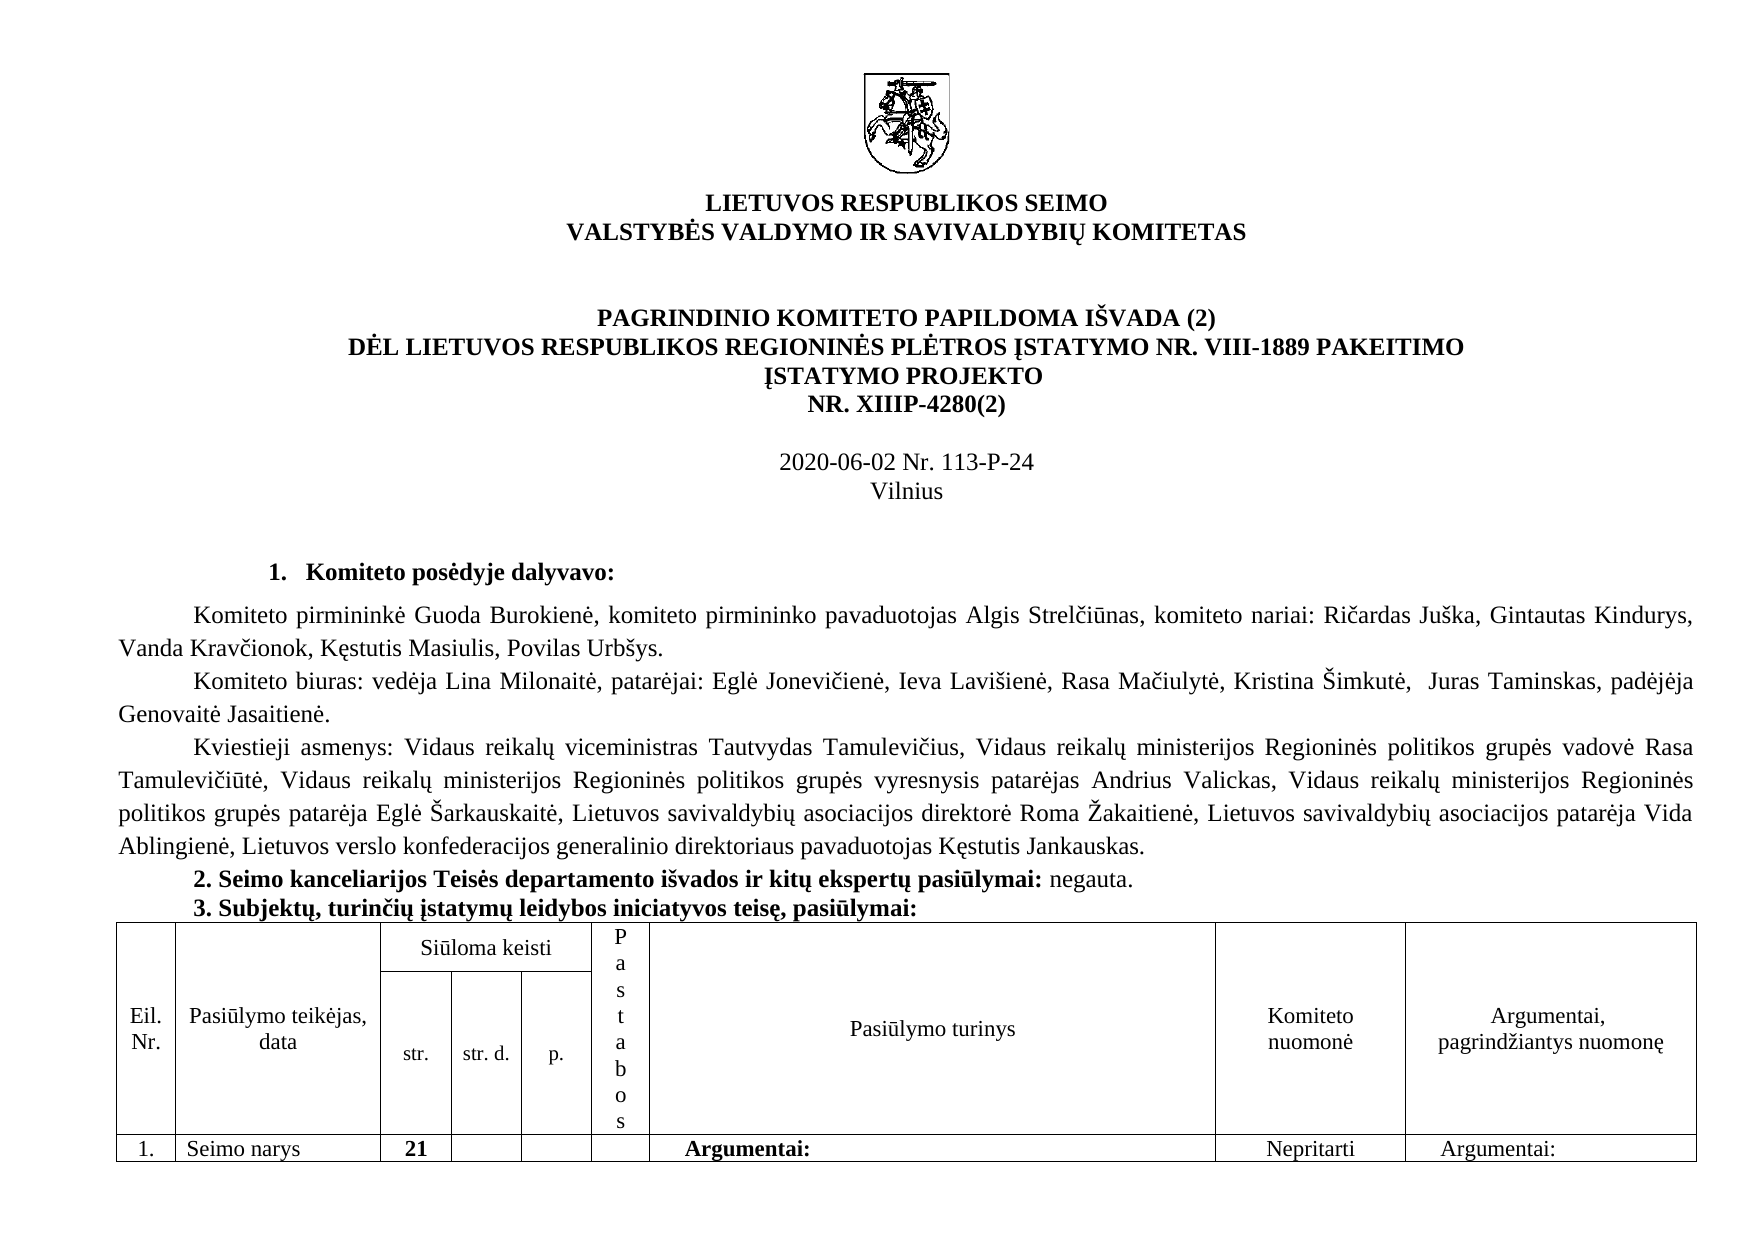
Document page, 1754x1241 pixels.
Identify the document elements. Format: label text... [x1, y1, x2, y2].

text 3. Subjektų, turinčių įstatymų leidybos iniciatyvos teisę, pasiūlymai: [118, 893, 1695, 922]
table_header Pasiūlymo turinys [650, 923, 1215, 1134]
table_cell [522, 1135, 591, 1161]
text LIETUVOS RESPUBLIKOS SEIMO [118, 188, 1695, 217]
text Valstybės valdymo ir savivaldybių komitetas [118, 217, 1695, 246]
table_cell str. d. [452, 972, 521, 1134]
text 2. Seimo kanceliarijos Teisės departamento išvados ir kitų ekspertų pasiūlymai: negauta. [118, 864, 1695, 893]
text PAGRINDINIO KOMITETO PAPILDOMA IŠVADA (2) [118, 303, 1695, 332]
table_cell p. [522, 972, 591, 1134]
table_cell Nepritarti [1216, 1135, 1405, 1161]
list Komiteto posėdyje dalyvavo: [193, 557, 1695, 586]
text Komiteto biuras: vedėja Lina Milonaitė, patarėjai: Eglė Jonevičienė, Ieva Lavišienė, Rasa Mačiulytė, Kristina Šimkutė, Juras Taminskas, padėjėja Genovaitė Jasaitienė. [118, 666, 1695, 728]
table_header Pastabos [592, 923, 649, 1134]
text Kviestieji asmenys: Vidaus reikalų viceministras Tautvydas Tamulevičius, Vidaus reikalų ministerijos Regioninės politikos grupės vadovė Rasa Tamulevičiūtė, Vidaus reikalų ministerijos Regioninės politikos grupės vyresnysis patarėjas Andrius Valickas, Vidaus reikalų ministerijos Regioninės politikos grupės patarėja Eglė Šarkauskaitė, Lietuvos savivaldybių asociacijos direktorė Roma Žakaitienė, Lietuvos savivaldybių asociacijos patarėja Vida Ablingienė, Lietuvos verslo konfederacijos generalinio direktoriaus pavaduotojas Kęstutis Jankauskas. [118, 732, 1695, 860]
table_cell [592, 1135, 649, 1161]
table_header Komiteto nuomonė [1216, 923, 1405, 1134]
table_cell 21 [381, 1135, 451, 1161]
table_cell Seimo narys [176, 1135, 380, 1161]
table_cell Argumentai: [1406, 1135, 1696, 1161]
table_header Siūloma keisti [381, 923, 591, 971]
table_cell 1. [117, 1135, 175, 1161]
table_cell ­ [452, 1135, 521, 1161]
text ĮSTATYMO PROJEKTO [118, 361, 1695, 389]
text NR. XIIIP-4280(2) [118, 389, 1695, 418]
text Komiteto pirmininkė Guoda Burokienė, komiteto pirmininko pavaduotojas Algis Strelčiūnas, komiteto nariai: Ričardas Juška, Gintautas Kindurys, Vanda Kravčionok, Kęstutis Masiulis, Povilas Urbšys. [118, 600, 1695, 662]
text DĖL LIETUVOS RESPUBLIKOS Regioninės plėtros įstatymo Nr. VIII-1889 pakeitimo [118, 332, 1695, 361]
table_header Eil. Nr. [117, 923, 175, 1134]
table_header Pasiūlymo teikėjas, data [176, 923, 380, 1134]
text Vilnius [118, 476, 1695, 504]
table_header Argumentai, pagrindžiantys nuomonę [1406, 923, 1696, 1134]
table_cell str. [381, 972, 451, 1134]
text 2020-06-02 Nr. 113-P-24 [118, 447, 1695, 476]
table_cell Argumentai: [650, 1135, 1215, 1161]
